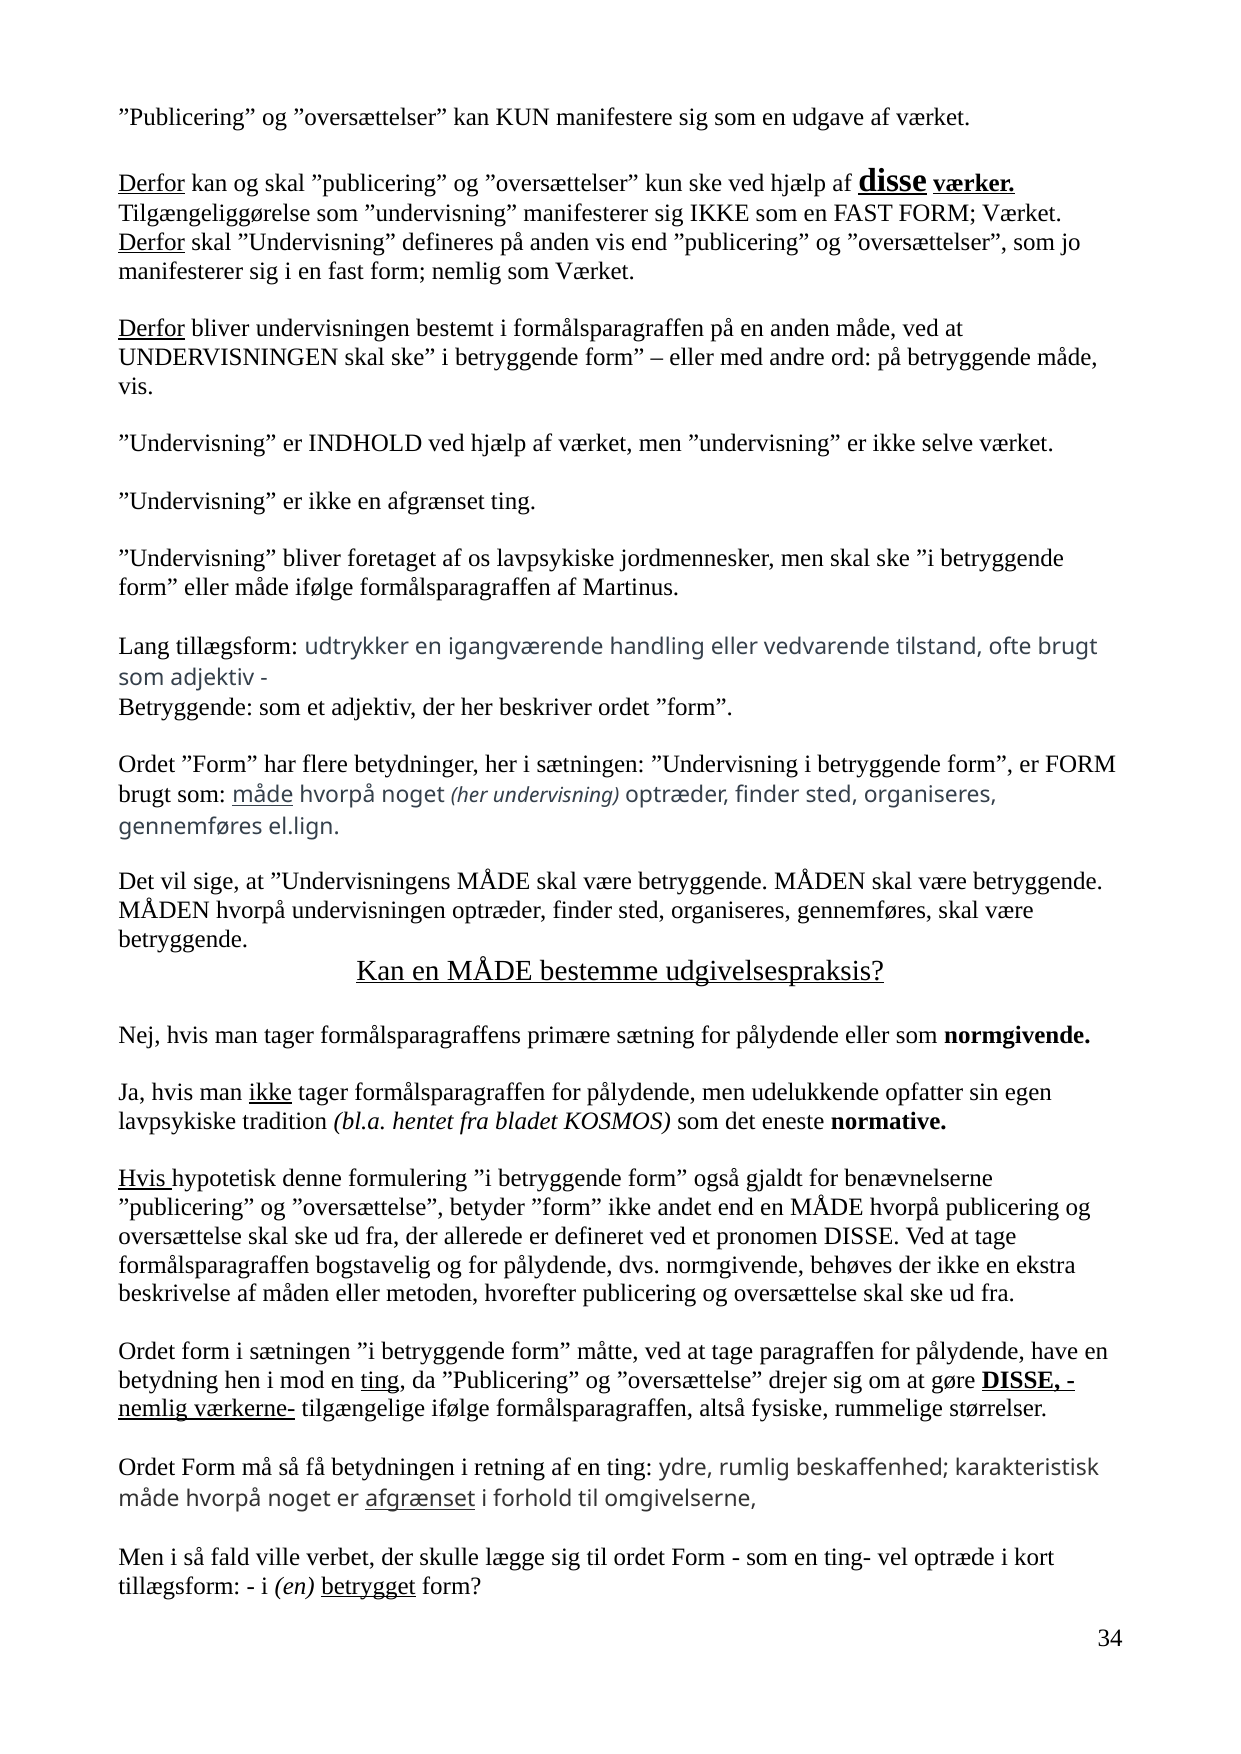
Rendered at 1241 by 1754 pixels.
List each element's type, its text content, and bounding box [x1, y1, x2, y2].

text Lang tillægsform: udtrykker en igangværende handling eller vedvarende tilstand, ofte brugt som adjektiv - [118, 629, 1122, 692]
text Derfor kan og skal ”publicering” og ”oversættelser” kun ske ved hjælp af disse værker. [118, 160, 1122, 198]
text Ordet ”Form” har flere betydninger, her i sætningen: ”Undervisning i betryggende form”, er FORM brugt som: måde hvorpå noget (her undervisning) optræder, finder sted, organiseres, gennemføres el.lign. [118, 749, 1122, 841]
text ”Undervisning” bliver foretaget af os lavpsykiske jordmennesker, men skal ske ”i betryggende form” eller måde ifølge formålsparagraffen af Martinus. [118, 543, 1122, 601]
text MÅDEN hvorpå undervisningen optræder, finder sted, organiseres, gennemføres, skal være betryggende. [118, 895, 1122, 953]
text Ordet Form må så få betydningen i retning af en ting: ydre, rumlig beskaffenhed; karakteristisk måde hvorpå noget er afgrænset i forhold til omgivelserne, [118, 1451, 1122, 1513]
text Det vil sige, at ”Undervisningens MÅDE skal være betryggende. MÅDEN skal være betryggende. [118, 866, 1122, 895]
text Kan en MÅDE bestemme udgivelsespraksis? [118, 953, 1122, 986]
text Men i så fald ville verbet, der skulle lægge sig til ordet Form - som en ting- vel optræde i kort tillægsform: - i (en) betrygget form? [118, 1542, 1122, 1600]
text Tilgængeliggørelse som ”undervisning” manifesterer sig IKKE som en FAST FORM; Værket. Derfor skal ”Undervisning” defineres på anden vis end ”publicering” og ”oversættelser”, som jo manifesterer sig i en fast form; nemlig som Værket. [118, 198, 1122, 284]
text ”Undervisning” er INDHOLD ved hjælp af værket, men ”undervisning” er ikke selve værket. [118, 428, 1122, 457]
text ”Publicering” og ”oversættelser” kan KUN manifestere sig som en udgave af værket. [118, 102, 1122, 131]
text Ja, hvis man ikke tager formålsparagraffen for pålydende, men udelukkende opfatter sin egen lavpsykiske tradition (bl.a. hentet fra bladet KOSMOS) som det eneste normative. [118, 1077, 1122, 1135]
text Betryggende: som et adjektiv, der her beskriver ordet ”form”. [118, 692, 1122, 721]
text Derfor bliver undervisningen bestemt i formålsparagraffen på en anden måde, ved at UNDERVISNINGEN skal ske” i betryggende form” – eller med andre ord: på betryggende måde, vis. [118, 313, 1122, 399]
text Ordet form i sætningen ”i betryggende form” måtte, ved at tage paragraffen for pålydende, have en betydning hen i mod en ting, da ”Publicering” og ”oversættelse” drejer sig om at gøre DISSE, -nemlig værkerne- tilgængelige ifølge formålsparagraffen, altså fysiske, rummelige størrelser. [118, 1336, 1122, 1422]
text Nej, hvis man tager formålsparagraffens primære sætning for pålydende eller som normgivende. [118, 1020, 1122, 1048]
text ”Undervisning” er ikke en afgrænset ting. [118, 486, 1122, 514]
text Hvis hypotetisk denne formulering ”i betryggende form” også gjaldt for benævnelserne ”publicering” og ”oversættelse”, betyder ”form” ikke andet end en MÅDE hvorpå publicering og oversættelse skal ske ud fra, der allerede er defineret ved et pronomen DISSE. Ved at tage formålsparagraffen bogstavelig og for pålydende, dvs. normgivende, behøves der ikke en ekstra beskrivelse af måden eller metoden, hvorefter publicering og oversættelse skal ske ud fra. [118, 1163, 1122, 1307]
